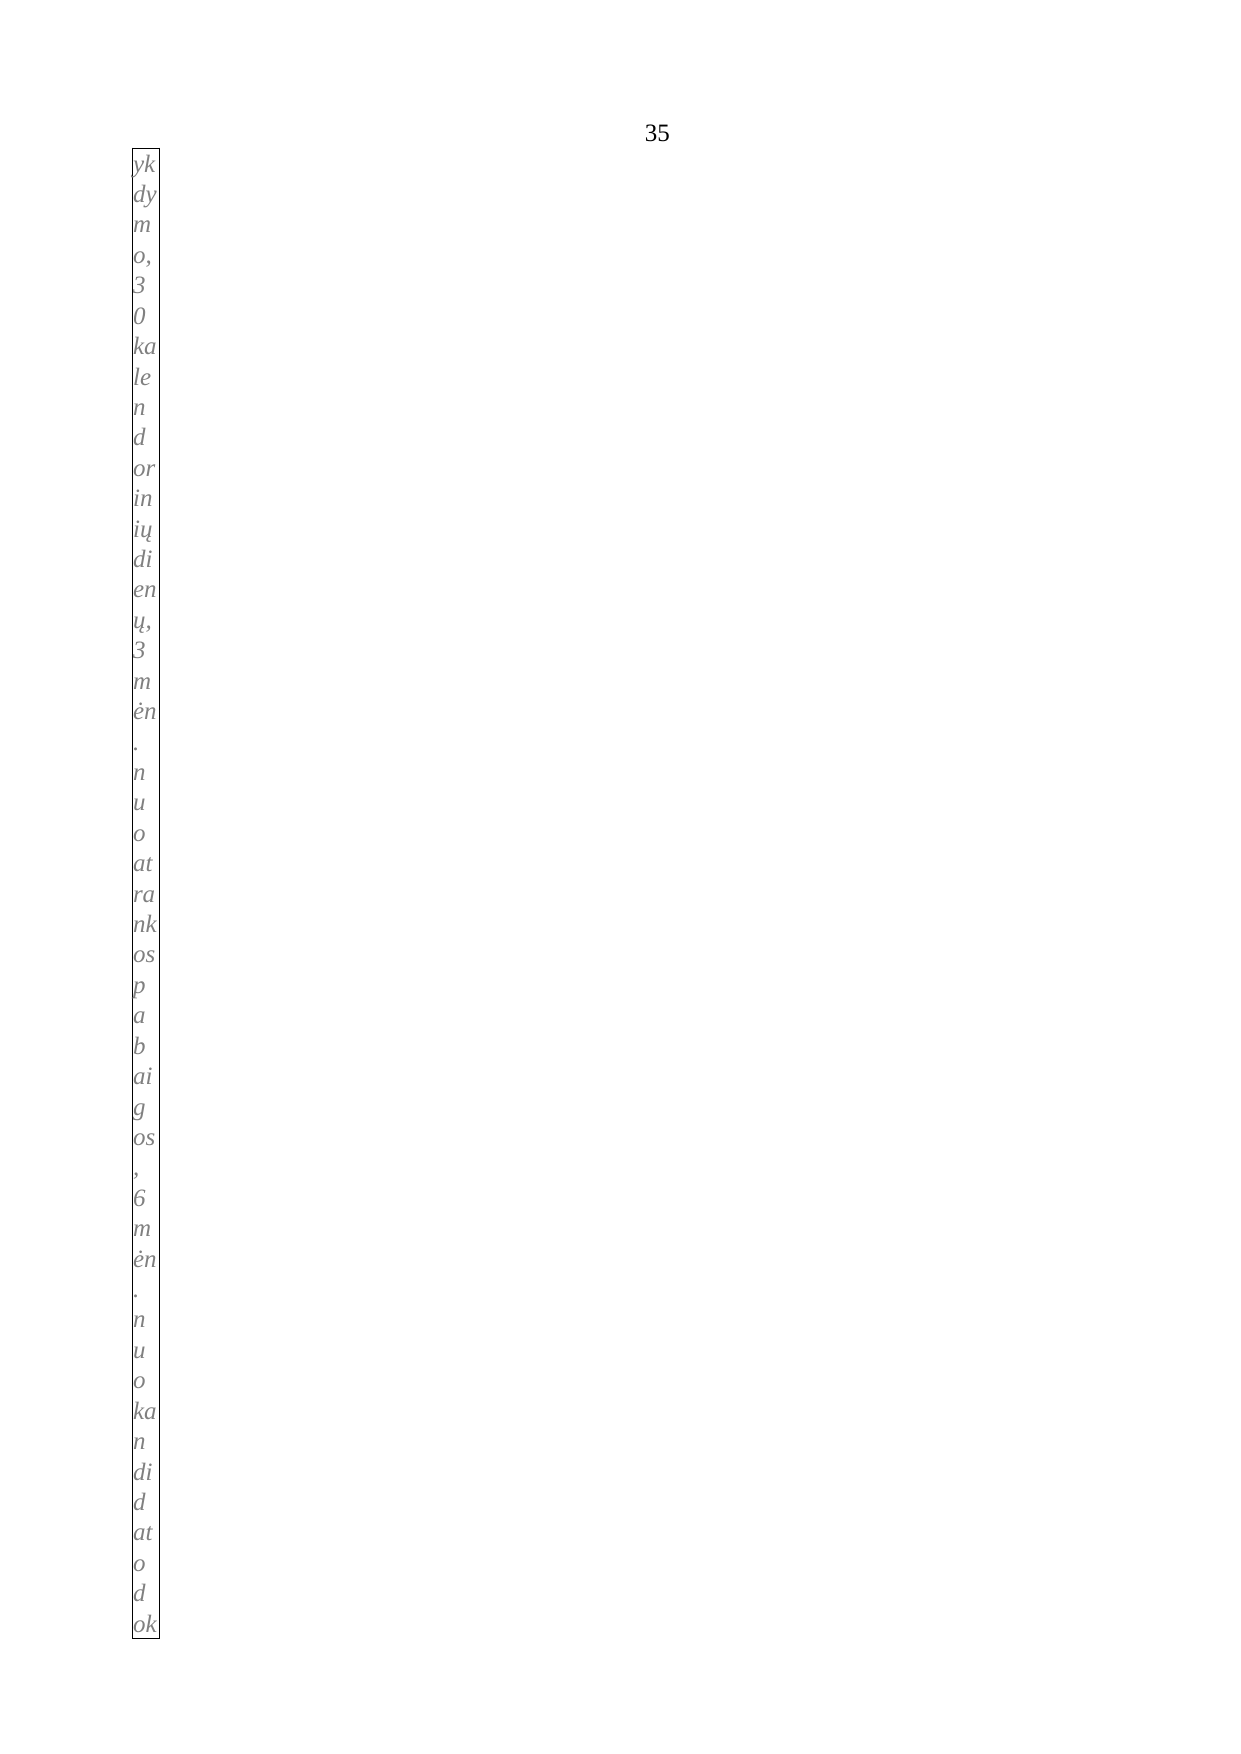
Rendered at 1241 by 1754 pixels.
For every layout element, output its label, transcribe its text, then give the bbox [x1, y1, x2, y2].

table_cell ykdymo, 30 kalendorinių dienų, 3 mėn. nuo atrankos pabaigos, 6 mėn. nuo kandidato dok [133, 149, 159, 1637]
